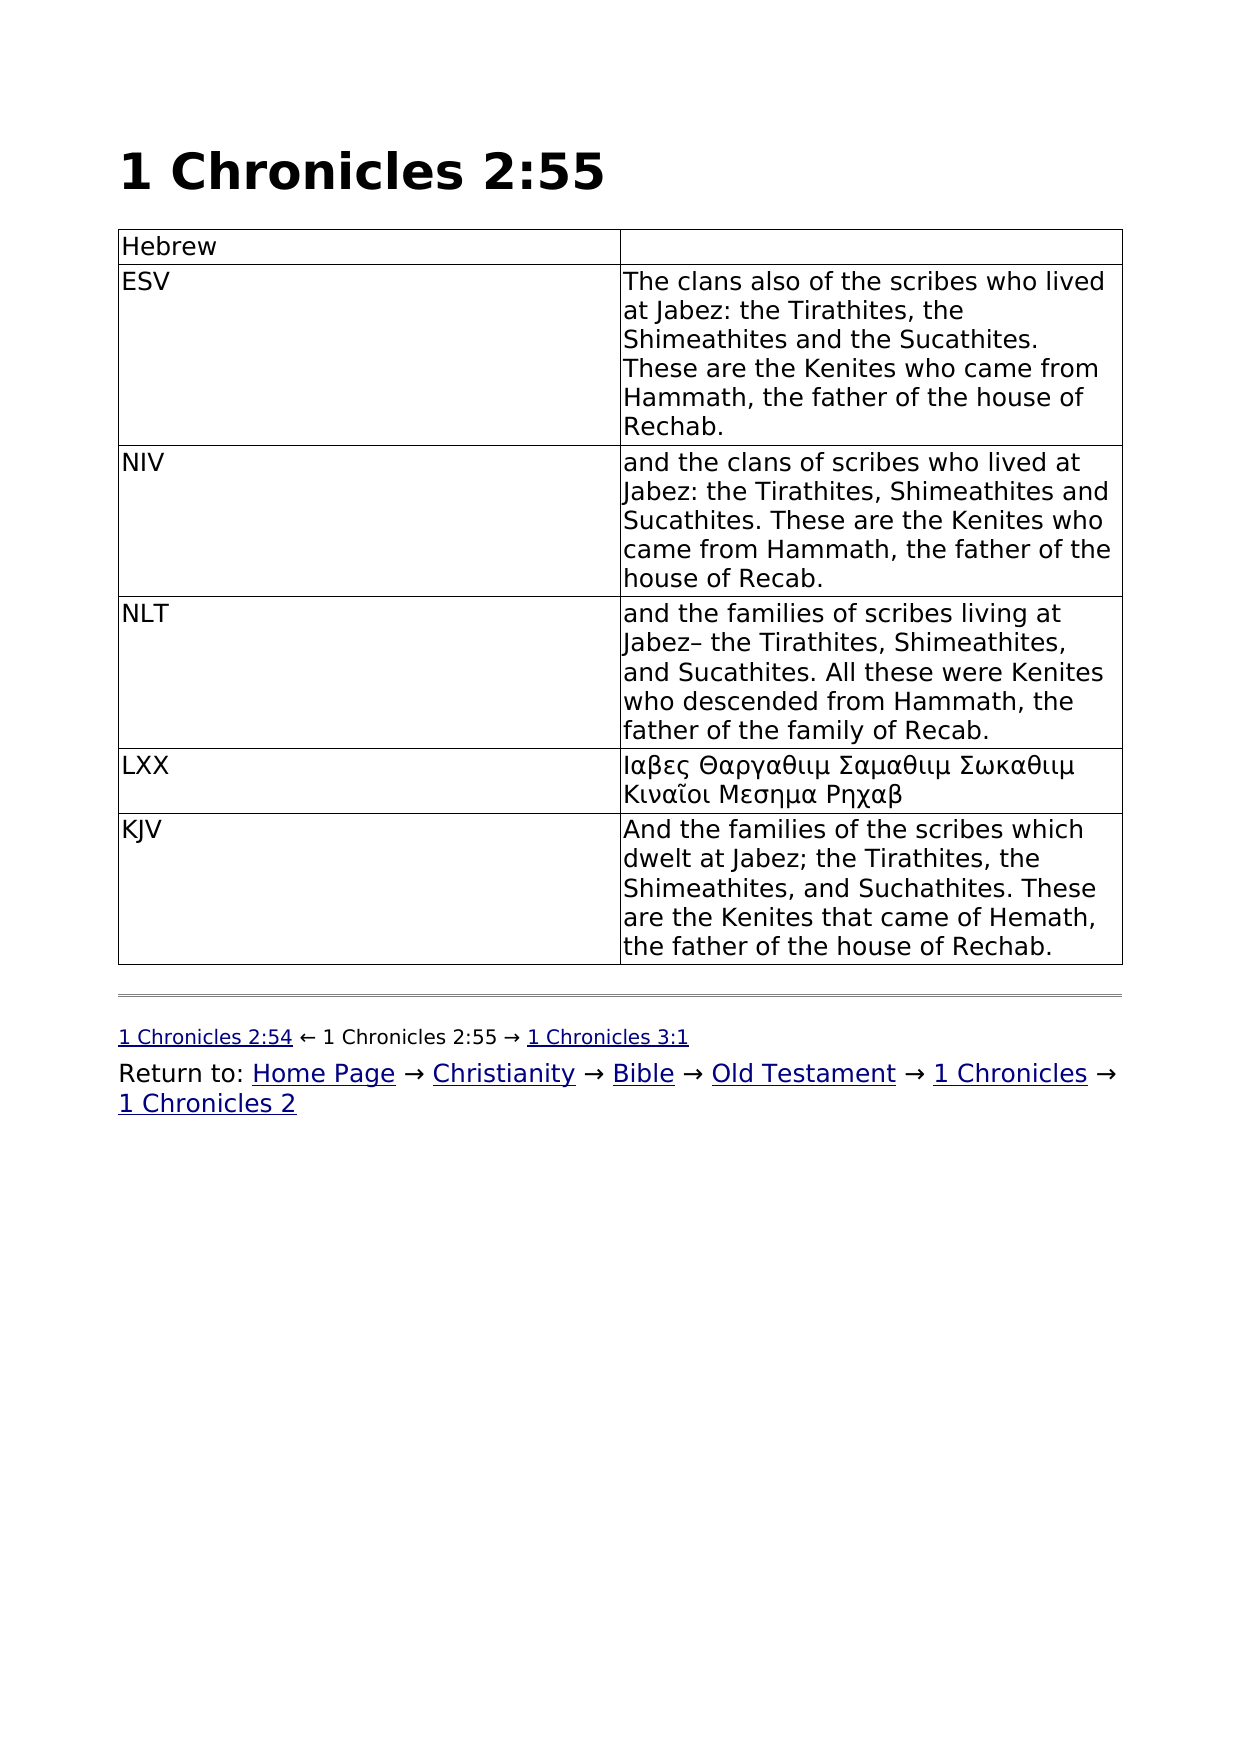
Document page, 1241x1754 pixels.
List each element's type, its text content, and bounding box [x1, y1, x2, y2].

table_cell and the families of scribes living at Jabez– the Tirathites, Shimeathites, and Sucathites. All these were Kenites who descended from Hammath, the father of the family of Recab. [621, 597, 1122, 748]
table_header Hebrew [119, 230, 620, 264]
subtitle 1 Chronicles 2:55 [118, 143, 1122, 201]
table_cell LXX [119, 749, 620, 812]
text Return to: Home Page → Christianity → Bible → Old Testament → 1 Chronicles → 1 Chronicles 2 [118, 1059, 1122, 1118]
table_header [621, 230, 1122, 264]
table_cell ESV [119, 265, 620, 445]
text 1 Chronicles 2:54 ← 1 Chronicles 2:55 → 1 Chronicles 3:1 [118, 1026, 1122, 1059]
table_cell Ιαβες Θαργαθιιμ Σαμαθιιμ Σωκαθιιμ Κιναῖοι Μεσημα Ρηχαβ [621, 749, 1122, 812]
table_cell NIV [119, 446, 620, 596]
table_cell And the families of the scribes which dwelt at Jabez; the Tirathites, the Shimeathites, and Suchathites. These are the Kenites that came of Hemath, the father of the house of Rechab. [621, 814, 1122, 964]
table_cell The clans also of the scribes who lived at Jabez: the Tirathites, the Shimeathites and the Sucathites. These are the Kenites who came from Hammath, the father of the house of Rechab. [621, 265, 1122, 445]
table_cell KJV [119, 814, 620, 964]
table_cell NLT [119, 597, 620, 748]
table_cell and the clans of scribes who lived at Jabez: the Tirathites, Shimeathites and Sucathites. These are the Kenites who came from Hammath, the father of the house of Recab. [621, 446, 1122, 596]
